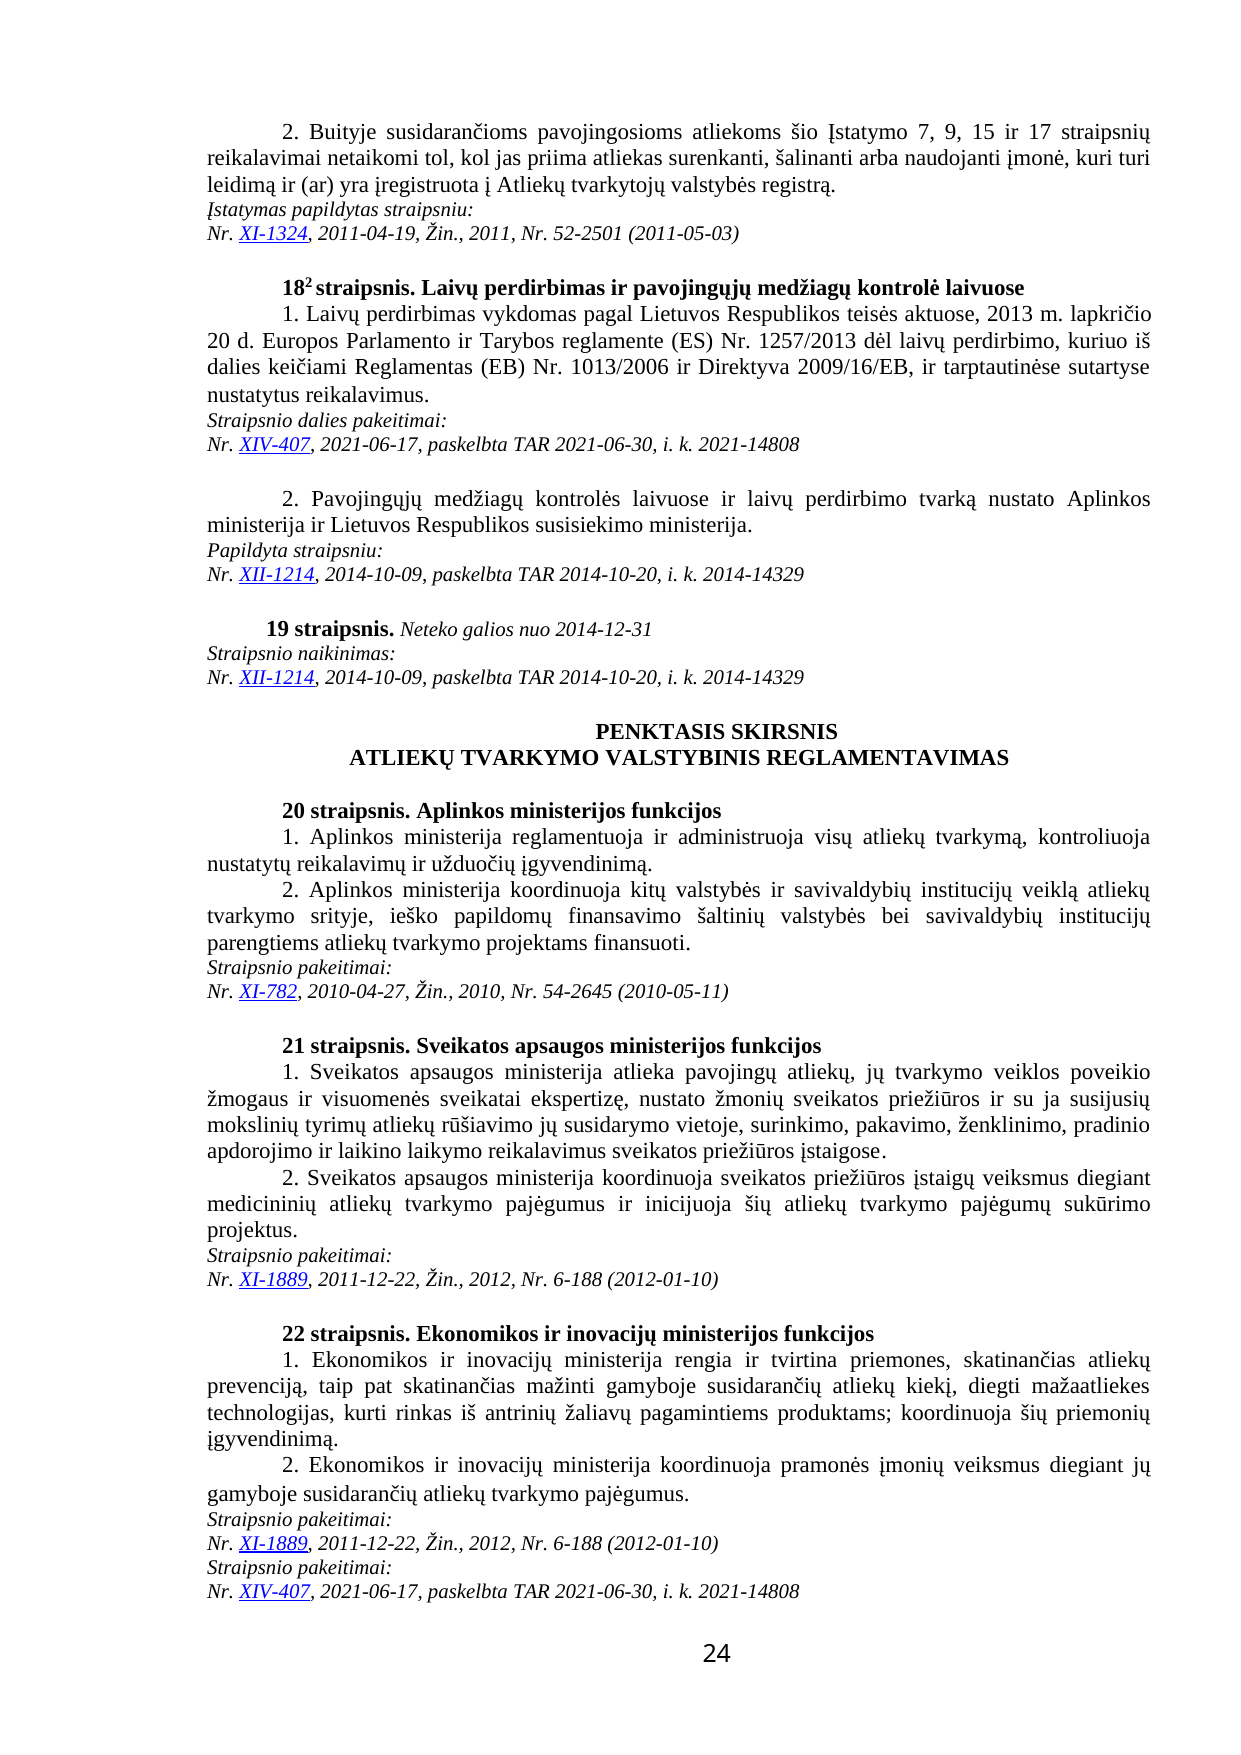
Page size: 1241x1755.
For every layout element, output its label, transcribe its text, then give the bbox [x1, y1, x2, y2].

text Nr. XIV-407, 2021-06-17, paskelbta TAR 2021-06-30, i. k. 2021-14808 [207, 432, 1152, 456]
text Straipsnio naikinimas: [207, 641, 1152, 665]
text Nr. XI-1889, 2011-12-22, Žin., 2012, Nr. 6-188 (2012-01-10) [207, 1531, 1152, 1555]
text Įstatymas papildytas straipsniu: [207, 197, 1152, 221]
text 2. Pavojingųjų medžiagų kontrolės laivuose ir laivų perdirbimo tvarką nustato Aplinkos ministerija ir Lietuvos Respublikos susisiekimo ministerija. [207, 485, 1152, 538]
text 22 straipsnis. Ekonomikos ir inovacijų ministerijos funkcijos [207, 1320, 1152, 1346]
text 2. Ekonomikos ir inovacijų ministerija koordinuoja pramonės įmonių veiksmus diegiant jų gamyboje susidarančių atliekų tvarkymo pajėgumus. [207, 1451, 1152, 1507]
text Penktasis skirsnis [207, 718, 1152, 744]
text Nr. XII-1214, 2014-10-09, paskelbta TAR 2014-10-20, i. k. 2014-14329 [207, 665, 1152, 689]
text Straipsnio pakeitimai: [207, 1243, 1152, 1267]
text Straipsnio dalies pakeitimai: [207, 408, 1152, 432]
text Nr. XII-1214, 2014-10-09, paskelbta TAR 2014-10-20, i. k. 2014-14329 [207, 562, 1152, 586]
text 1. Laivų perdirbimas vykdomas pagal Lietuvos Respublikos teisės aktuose, 2013 m. lapkričio 20 d. Europos Parlamento ir Tarybos reglamente (ES) Nr. 1257/2013 dėl laivų perdirbimo, kuriuo iš dalies keičiami Reglamentas (EB) Nr. 1013/2006 ir Direktyva 2009/16/EB, ir tarptautinėse sutartyse nustatytus reikalavimus. [207, 300, 1152, 408]
text Straipsnio pakeitimai: [207, 1507, 1152, 1531]
text 1. Sveikatos apsaugos ministerija atlieka pavojingų atliekų, jų tvarkymo veiklos poveikio žmogaus ir visuomenės sveikatai ekspertizę, nustato žmonių sveikatos priežiūros ir su ja susijusių mokslinių tyrimų atliekų rūšiavimo jų susidarymo vietoje, surinkimo, pakavimo, ženklinimo, pradinio apdorojimo ir laikino laikymo reikalavimus sveikatos priežiūros įstaigose. [207, 1058, 1152, 1164]
text 21 straipsnis. Sveikatos apsaugos ministerijos funkcijos [207, 1032, 1152, 1058]
text Nr. XI-782, 2010-04-27, Žin., 2010, Nr. 54-2645 (2010-05-11) [207, 979, 1152, 1003]
text Nr. XI-1889, 2011-12-22, Žin., 2012, Nr. 6-188 (2012-01-10) [207, 1267, 1152, 1291]
text 1. Ekonomikos ir inovacijų ministerija rengia ir tvirtina priemones, skatinančias atliekų prevenciją, taip pat skatinančias mažinti gamyboje susidarančių atliekų kiekį, diegti mažaatliekes technologijas, kurti rinkas iš antrinių žaliavų pagamintiems produktams; koordinuoja šių priemonių įgyvendinimą. [207, 1346, 1152, 1451]
text 2. Sveikatos apsaugos ministerija koordinuoja sveikatos priežiūros įstaigų veiksmus diegiant medicininių atliekų tvarkymo pajėgumus ir inicijuoja šių atliekų tvarkymo pajėgumų sukūrimo projektus. [207, 1164, 1152, 1243]
text ATLIEKŲ TVARKYMO valstybinis reglamentavimas [207, 744, 1152, 771]
text Straipsnio pakeitimai: [207, 955, 1152, 979]
text 1. Aplinkos ministerija reglamentuoja ir administruoja visų atliekų tvarkymą, kontroliuoja nustatytų reikalavimų ir užduočių įgyvendinimą. [207, 823, 1152, 876]
text 182 straipsnis. Laivų perdirbimas ir pavojingųjų medžiagų kontrolė laivuose [207, 274, 1152, 300]
text Nr. XIV-407, 2021-06-17, paskelbta TAR 2021-06-30, i. k. 2021-14808 [207, 1579, 1152, 1603]
text Papildyta straipsniu: [207, 538, 1152, 562]
text 19 straipsnis. Neteko galios nuo 2014-12-31 [207, 615, 1152, 641]
text Straipsnio pakeitimai: [207, 1555, 1152, 1579]
text 2. Aplinkos ministerija koordinuoja kitų valstybės ir savivaldybių institucijų veiklą atliekų tvarkymo srityje, ieško papildomų finansavimo šaltinių valstybės bei savivaldybių institucijų parengtiems atliekų tvarkymo projektams finansuoti. [207, 876, 1152, 955]
text 2. Buityje susidarančioms pavojingosioms atliekoms šio Įstatymo 7, 9, 15 ir 17 straipsnių reikalavimai netaikomi tol, kol jas priima atliekas surenkanti, šalinanti arba naudojanti įmonė, kuri turi leidimą ir (ar) yra įregistruota į Atliekų tvarkytojų valstybės registrą. [207, 118, 1152, 197]
text Nr. XI-1324, 2011-04-19, Žin., 2011, Nr. 52-2501 (2011-05-03) [207, 221, 1152, 245]
text 20 straipsnis. Aplinkos ministerijos funkcijos [207, 797, 1152, 823]
